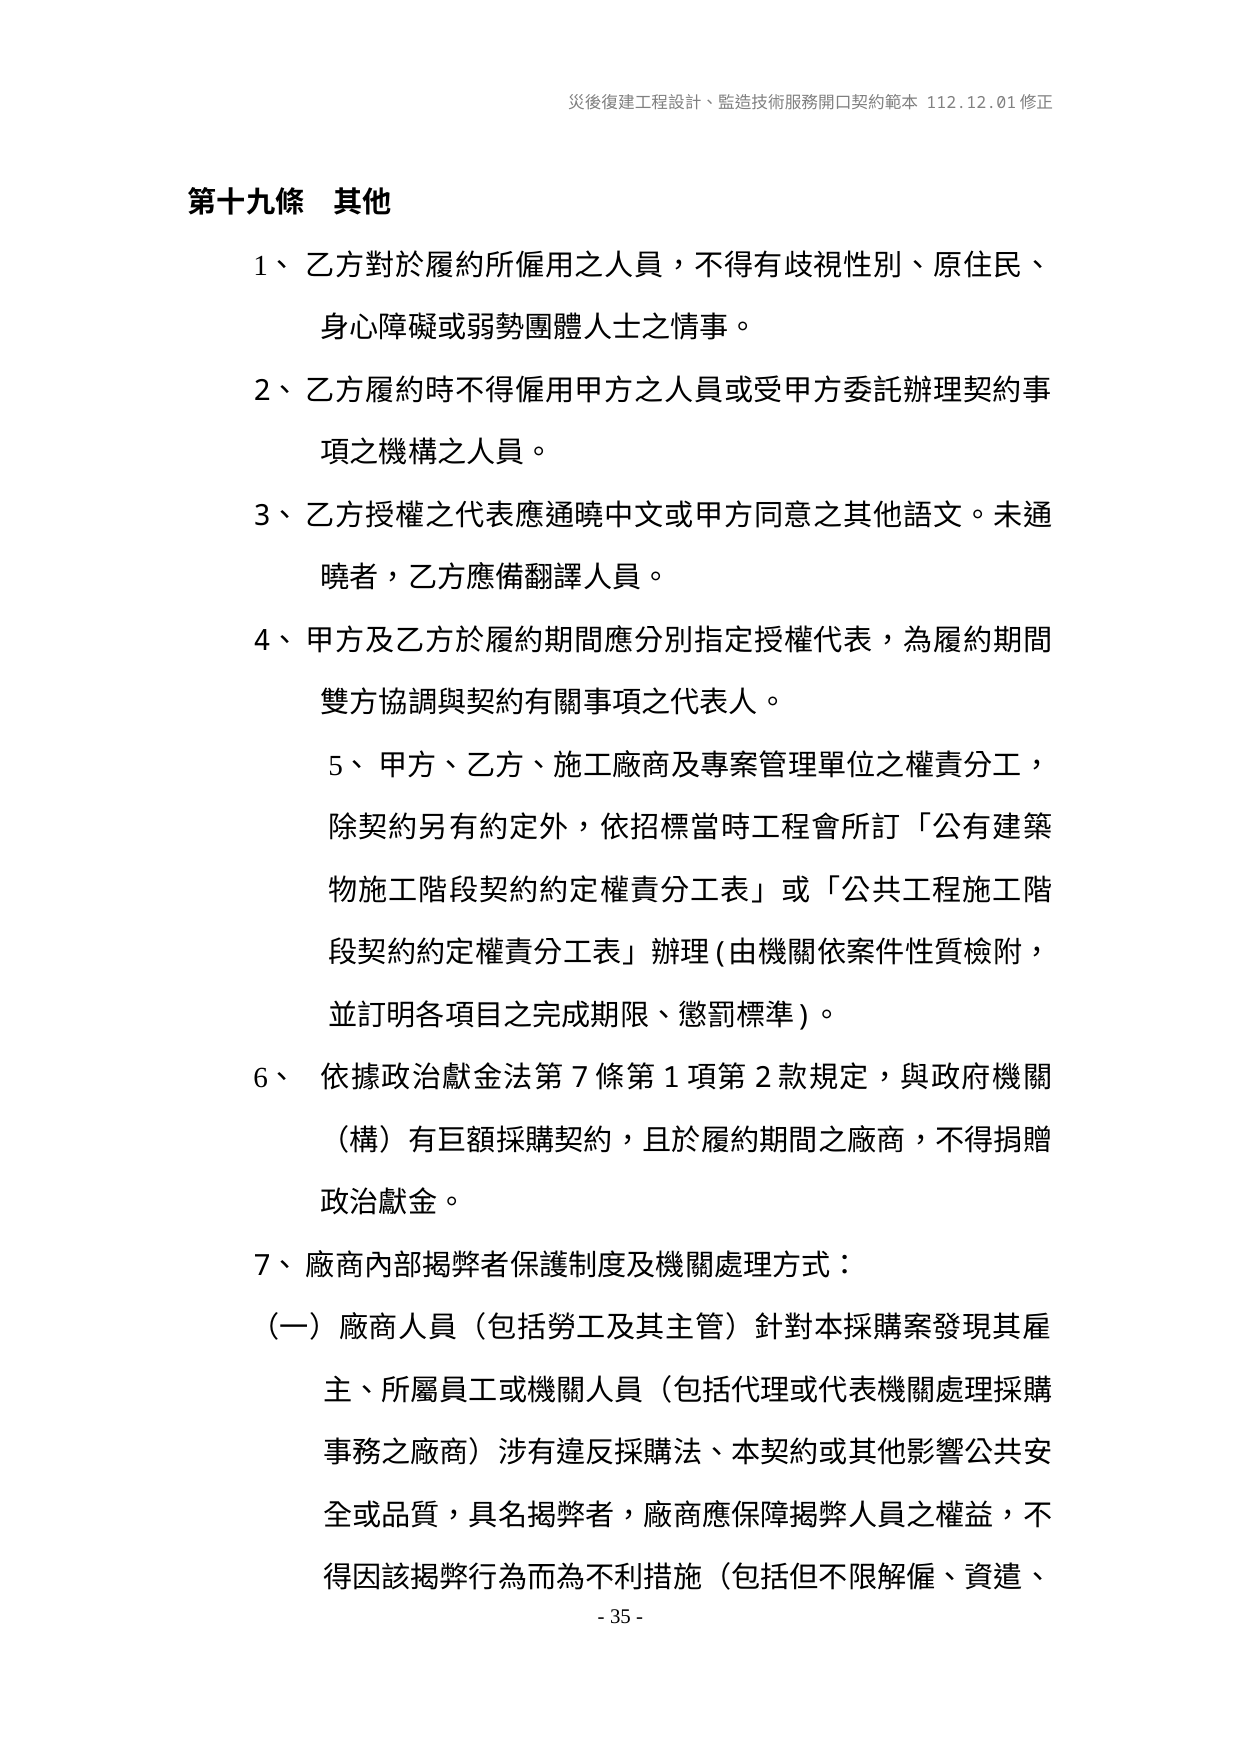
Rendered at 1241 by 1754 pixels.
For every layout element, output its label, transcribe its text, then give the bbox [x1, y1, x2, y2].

list 乙方對於履約所僱用之人員，不得有歧視性別、原住民、身心障礙或弱勢團體人士之情事。 [253, 221, 1053, 346]
list 甲方、乙方、施工廠商及專案管理單位之權責分工，除契約另有約定外，依招標當時工程會所訂「公有建築物施工階段契約約定權責分工表」或「公共工程施工階段契約約定權責分工表」辦理(由機關依案件性質檢附，並訂明各項目之完成期限、懲罰標準)。 [328, 721, 1053, 1033]
list 甲方及乙方於履約期間應分別指定授權代表，為履約期間雙方協調與契約有關事項之代表人。 [253, 596, 1053, 721]
list 乙方授權之代表應通曉中文或甲方同意之其他語文。未通曉者，乙方應備翻譯人員。 [253, 471, 1053, 596]
list 依據政治獻金法第7條第1項第2款規定，與政府機關（構）有巨額採購契約，且於履約期間之廠商，不得捐贈政治獻金。 [253, 1033, 1053, 1221]
text 第十九條 其他 [187, 158, 1053, 221]
list 廠商內部揭弊者保護制度及機關處理方式： [253, 1221, 1053, 1283]
list 乙方履約時不得僱用甲方之人員或受甲方委託辦理契約事項之機構之人員。 [253, 346, 1053, 471]
text （一）廠商人員（包括勞工及其主管）針對本採購案發現其雇主、所屬員工或機關人員（包括代理或代表機關處理採購事務之廠商）涉有違反採購法、本契約或其他影響公共安全或品質，具名揭弊者，廠商應保障揭弊人員之權益，不得因該揭弊行為而為不利措施（包括但不限解僱、資遣、降調、不利之考績、懲處、懲罰、減薪、罰款〈薪〉、剝奪或減少獎金、退休〈職〉金、剝奪與陞遷有關之教育或訓練機會、福利、工作地點、職務內容或其他工作條件、管理措施之不利變更、非依法令規定揭露揭弊者之身分）。但若發生違法或違約之行為（例如無故曠職、洩漏公司機密等），不在此限。 [250, 1283, 1053, 1596]
